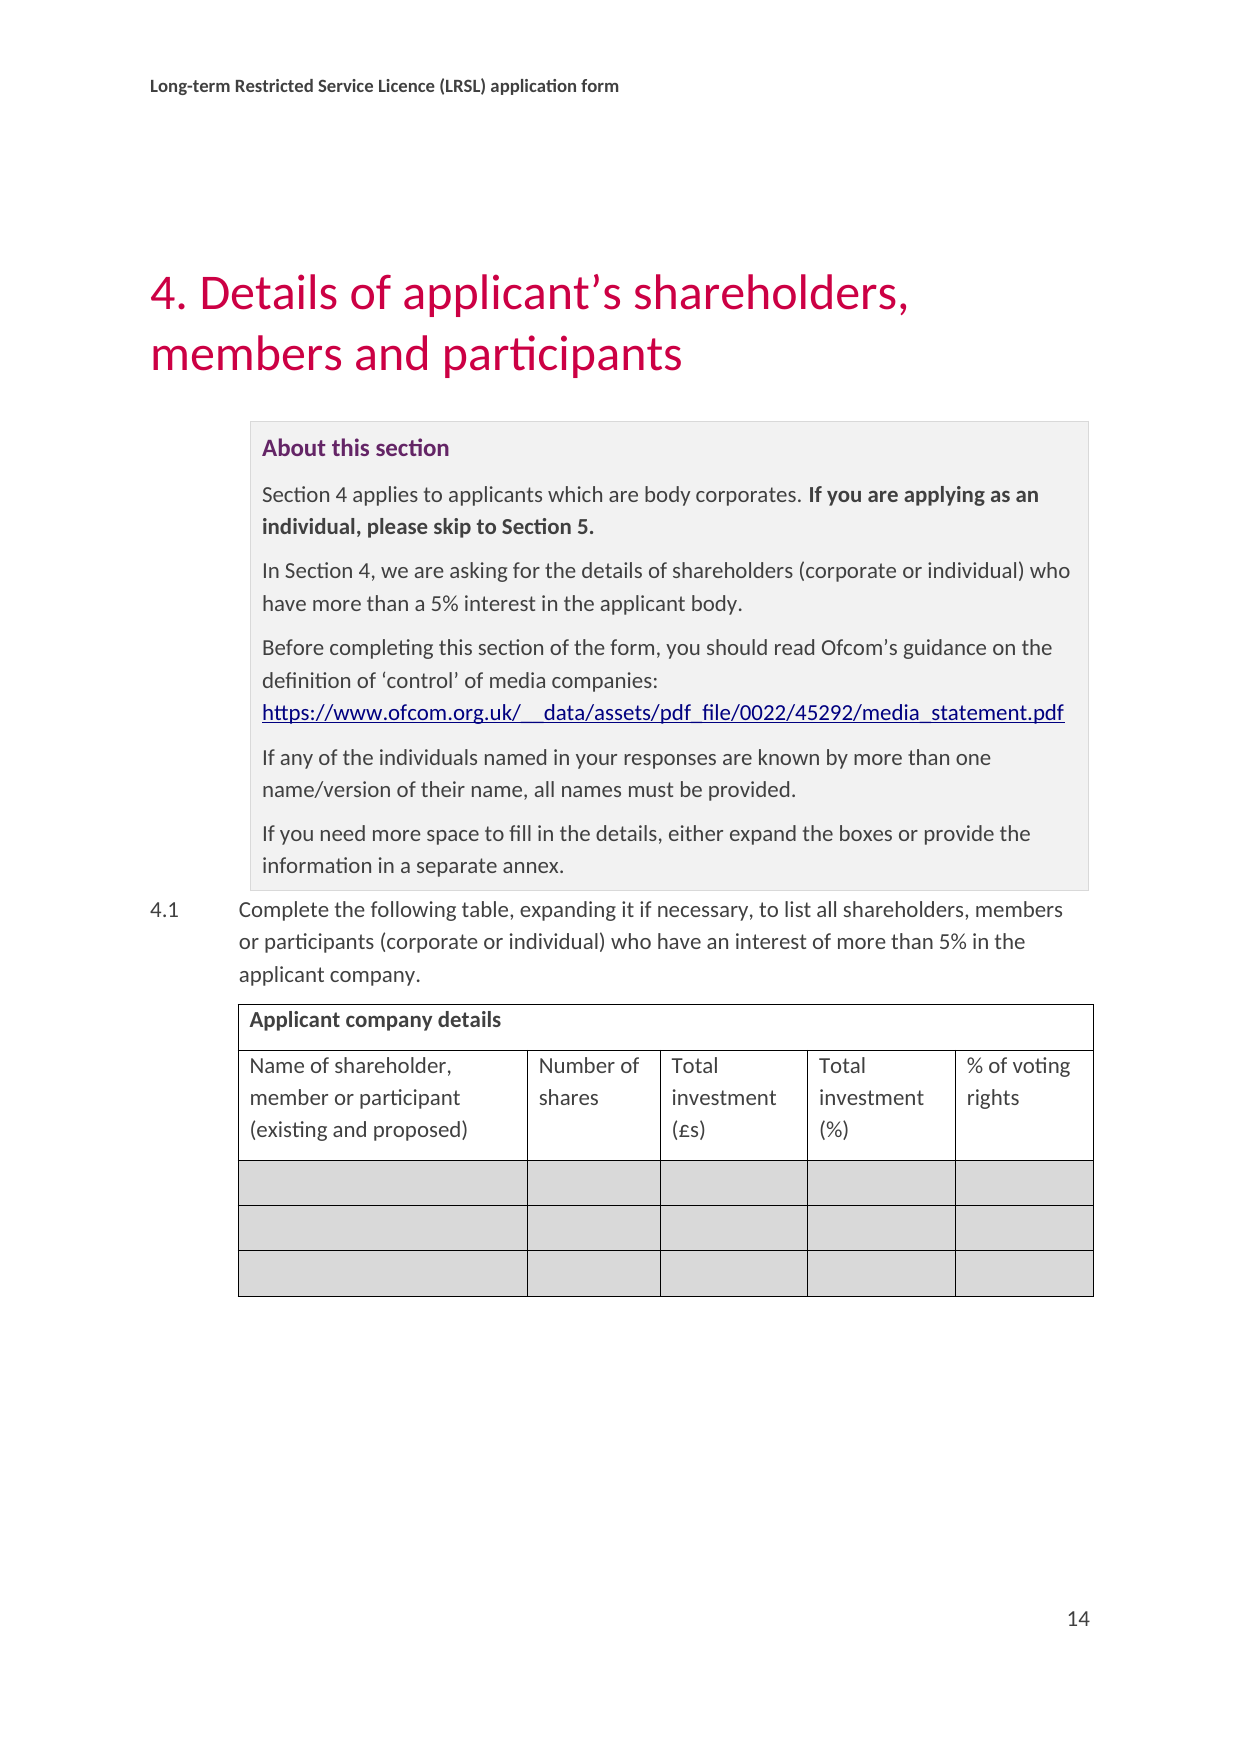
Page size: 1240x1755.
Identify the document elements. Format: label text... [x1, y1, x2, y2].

table_cell Name of shareholder, member or participant (existing and proposed) [239, 1051, 527, 1159]
table_cell [808, 1206, 955, 1250]
text Section 4 applies to applicants which are body corporates. If you are applying as an individual, please skip to Section 5. [251, 468, 1088, 540]
text If you need more space to fill in the details, either expand the boxes or provide the information in a separate annex. [251, 808, 1088, 890]
text In Section 4, we are asking for the details of shareholders (corporate or individual) who have more than a 5% interest in the applicant body. [251, 545, 1088, 617]
table_cell [528, 1161, 660, 1205]
table_cell [808, 1161, 955, 1205]
table_header Applicant company details [239, 1005, 1093, 1050]
text If any of the individuals named in your responses are known by more than one name/version of their name, all names must be provided. [251, 731, 1088, 803]
table_cell [661, 1206, 807, 1250]
table_cell Total investment (%) [808, 1051, 955, 1159]
table_cell [661, 1161, 807, 1205]
title Details of applicant’s shareholders, members and participants [150, 261, 1089, 383]
table_cell % of voting rights [956, 1051, 1093, 1159]
table_cell [528, 1206, 660, 1250]
list Complete the following table, expanding it if necessary, to list all shareholders, members or participants (corporate or individual) who have an interest of more than 5% in the applicant company. [150, 895, 1089, 988]
table_cell [956, 1206, 1093, 1250]
table_cell [239, 1161, 527, 1205]
table_cell [239, 1251, 527, 1296]
table_cell [661, 1251, 807, 1296]
table_cell [808, 1251, 955, 1296]
table_cell Number of shares [528, 1051, 660, 1159]
table_cell [528, 1251, 660, 1296]
subtitle About this section [251, 422, 1088, 463]
table_cell [239, 1206, 527, 1250]
table_cell [956, 1161, 1093, 1205]
table_cell Total investment (£s) [661, 1051, 807, 1159]
text Before completing this section of the form, you should read Ofcom’s guidance on the definition of ‘control’ of media companies: https://www.ofcom.org.uk/__data/assets/pdf_file/0022/45292/media_statement.pdf [251, 622, 1088, 726]
table_cell [956, 1251, 1093, 1296]
